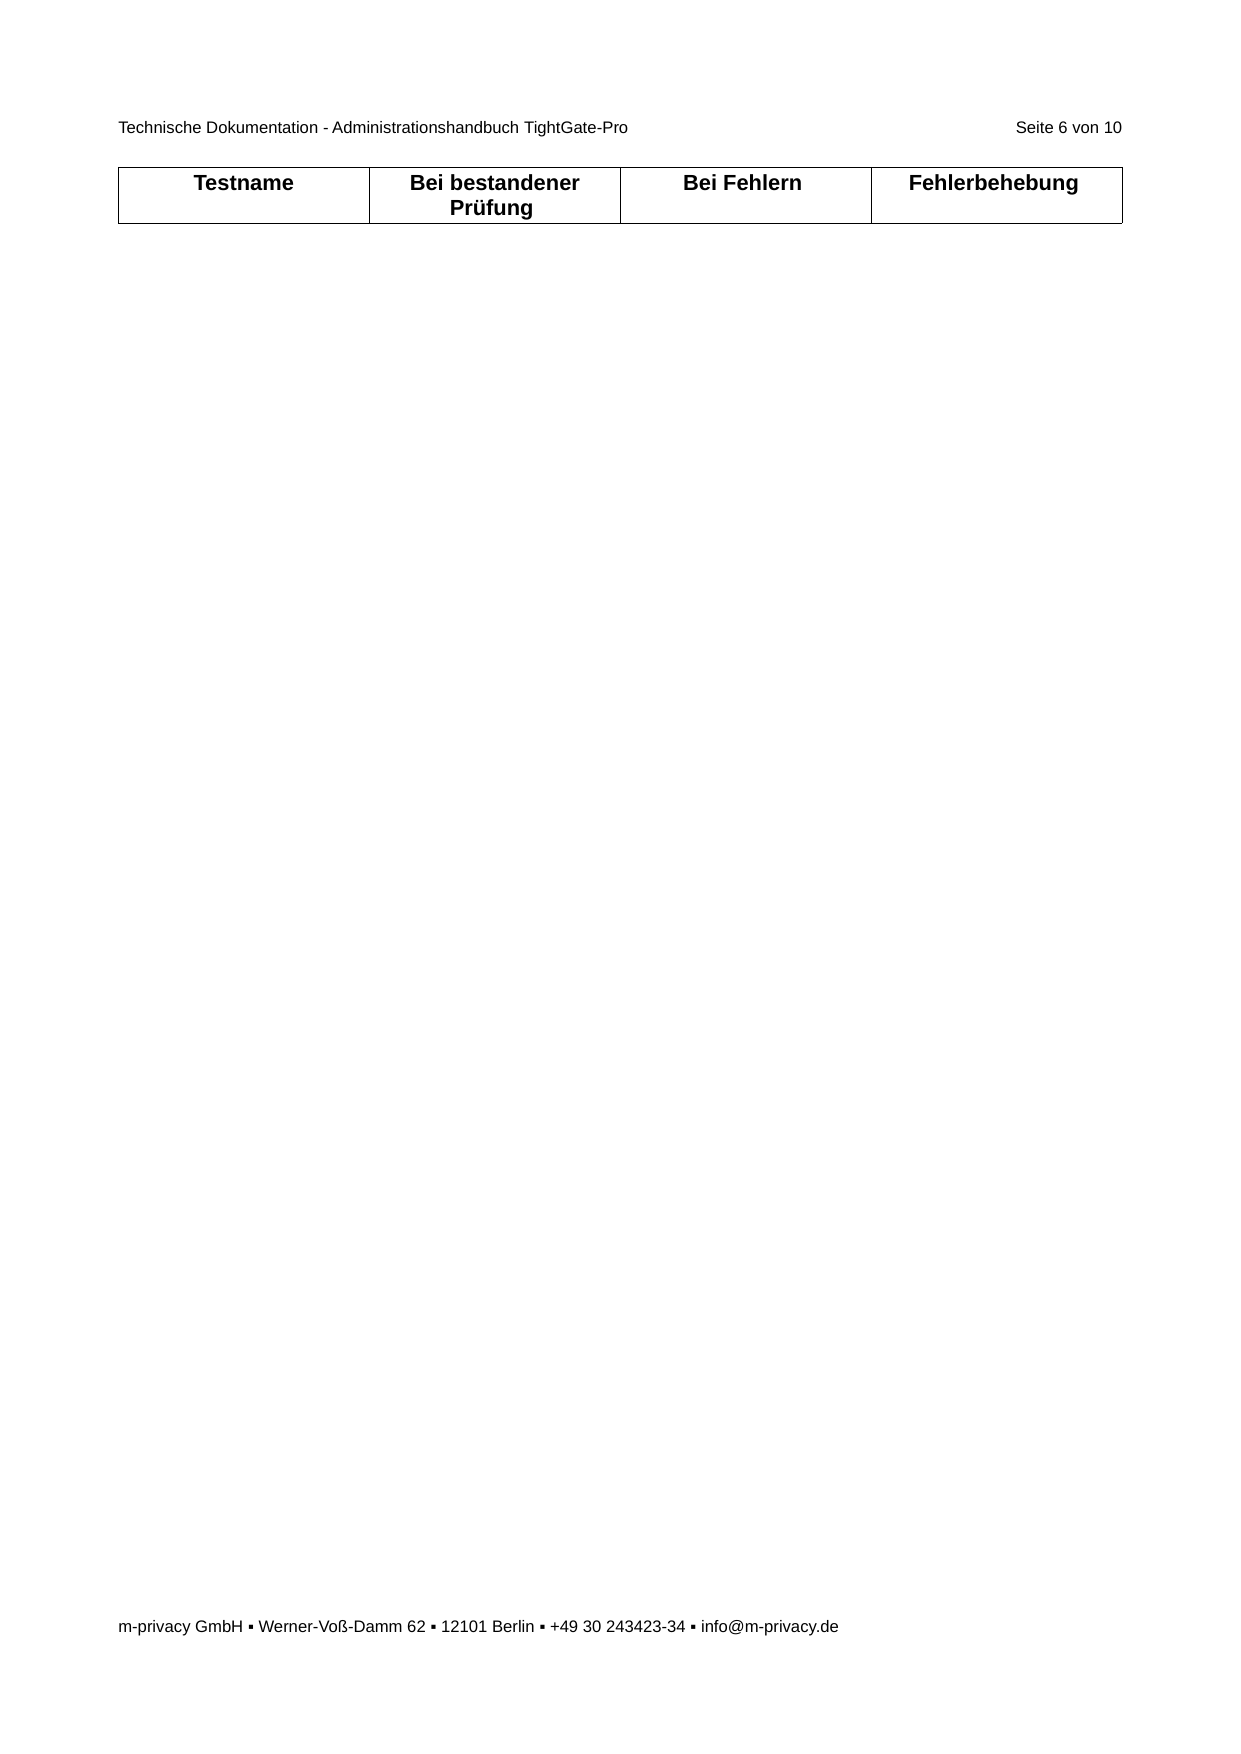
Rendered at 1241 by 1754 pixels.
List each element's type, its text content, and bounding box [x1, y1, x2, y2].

table_header Bei Fehlern [621, 168, 871, 223]
table_header Fehlerbehebung [872, 168, 1122, 223]
table_header Bei bestandener Prüfung [370, 168, 620, 223]
table_header Testname [119, 168, 369, 223]
